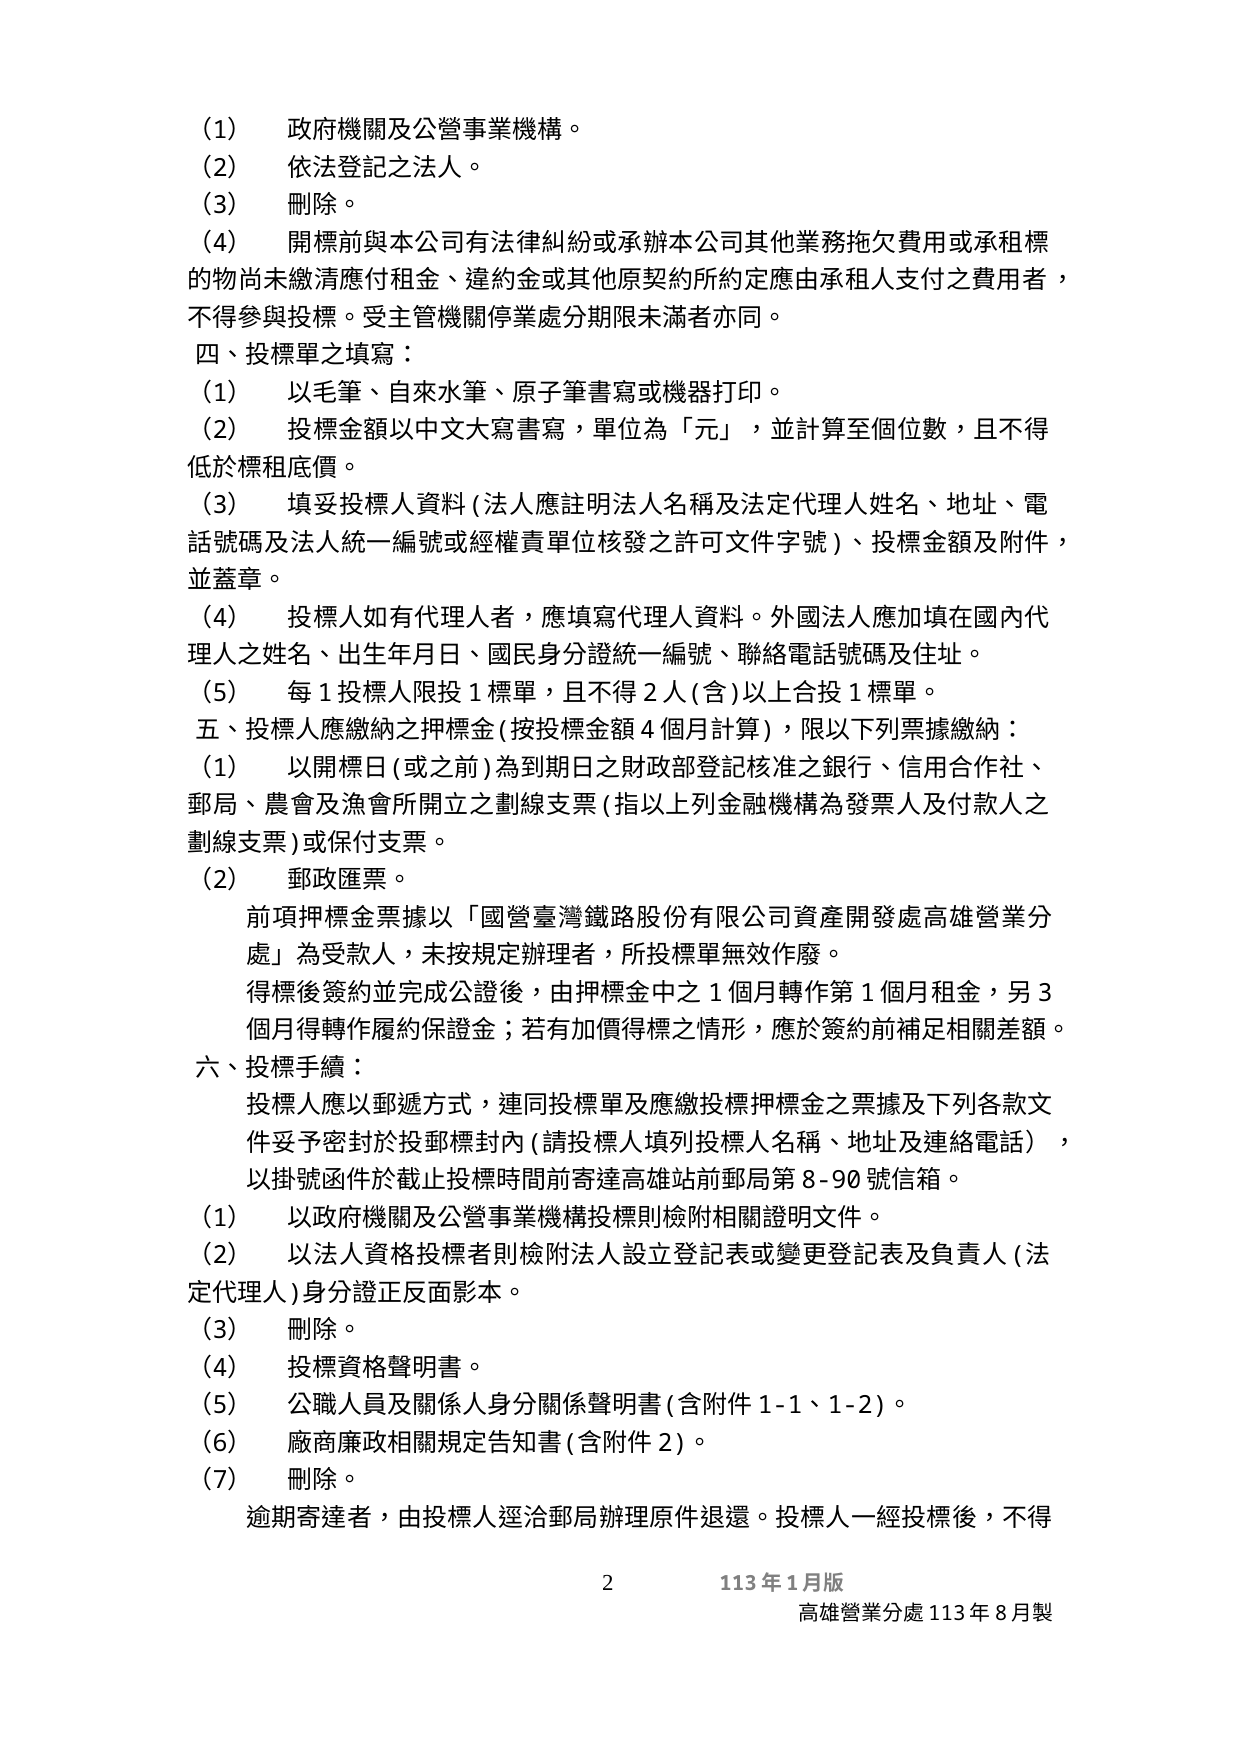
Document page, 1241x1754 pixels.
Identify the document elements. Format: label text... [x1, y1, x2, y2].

list 投標資格聲明書。 [187, 1346, 1051, 1383]
text 得標後簽約並完成公證後，由押標金中之1個月轉作第1個月租金，另3個月得轉作履約保證金；若有加價得標之情形，應於簽約前補足相關差額。 [246, 971, 1053, 1046]
list 刪除。 [187, 1458, 1051, 1496]
list 廠商廉政相關規定告知書(含附件2)。 [187, 1421, 1051, 1458]
list 開標前與本公司有法律糾紛或承辦本公司其他業務拖欠費用或承租標的物尚未繳清應付租金、違約金或其他原契約所約定應由承租人支付之費用者，不得參與投標。受主管機關停業處分期限未滿者亦同。 [187, 221, 1051, 333]
list 以毛筆、自來水筆、原子筆書寫或機器打印。 [187, 371, 1051, 408]
list 以開標日(或之前)為到期日之財政部登記核准之銀行、信用合作社、郵局、農會及漁會所開立之劃線支票(指以上列金融機構為發票人及付款人之劃線支票)或保付支票。 [187, 746, 1051, 858]
list 刪除。 [187, 183, 1051, 221]
list 刪除。 [187, 1308, 1051, 1346]
list 以政府機關及公營事業機構投標則檢附相關證明文件。 [187, 1196, 1051, 1233]
list 填妥投標人資料(法人應註明法人名稱及法定代理人姓名、地址、電話號碼及法人統一編號或經權責單位核發之許可文件字號)、投標金額及附件，並蓋章。 [187, 483, 1051, 596]
text 前項押標金票據以「國營臺灣鐵路股份有限公司資產開發處高雄營業分處」為受款人，未按規定辦理者，所投標單無效作廢。 [246, 896, 1053, 971]
text 六、投標手續： [195, 1046, 1053, 1083]
list 郵政匯票。 [187, 858, 1051, 896]
list 投標人如有代理人者，應填寫代理人資料。外國法人應加填在國內代理人之姓名、出生年月日、國民身分證統一編號、聯絡電話號碼及住址。 [187, 596, 1051, 671]
list 依法登記之法人。 [187, 146, 1051, 183]
list 每1投標人限投1標單，且不得2人(含)以上合投1標單。 [187, 671, 1051, 708]
text 投標人應以郵遞方式，連同投標單及應繳投標押標金之票據及下列各款文件妥予密封於投郵標封內(請投標人填列投標人名稱、地址及連絡電話），以掛號函件於截止投標時間前寄達高雄站前郵局第8-90號信箱。 [246, 1083, 1053, 1196]
list 以法人資格投標者則檢附法人設立登記表或變更登記表及負責人(法定代理人)身分證正反面影本。 [187, 1233, 1051, 1308]
list 公職人員及關係人身分關係聲明書(含附件1-1、1-2)。 [187, 1383, 1051, 1421]
list 政府機關及公營事業機構。 [187, 108, 1051, 146]
text 四、投標單之填寫： [195, 333, 1053, 371]
text 五、投標人應繳納之押標金(按投標金額4個月計算)，限以下列票據繳納： [195, 708, 1053, 746]
list 投標金額以中文大寫書寫，單位為「元」，並計算至個位數，且不得低於標租底價。 [187, 408, 1051, 483]
text 逾期寄達者，由投標人逕洽郵局辦理原件退還。投標人一經投標後，不得 [246, 1496, 1053, 1533]
